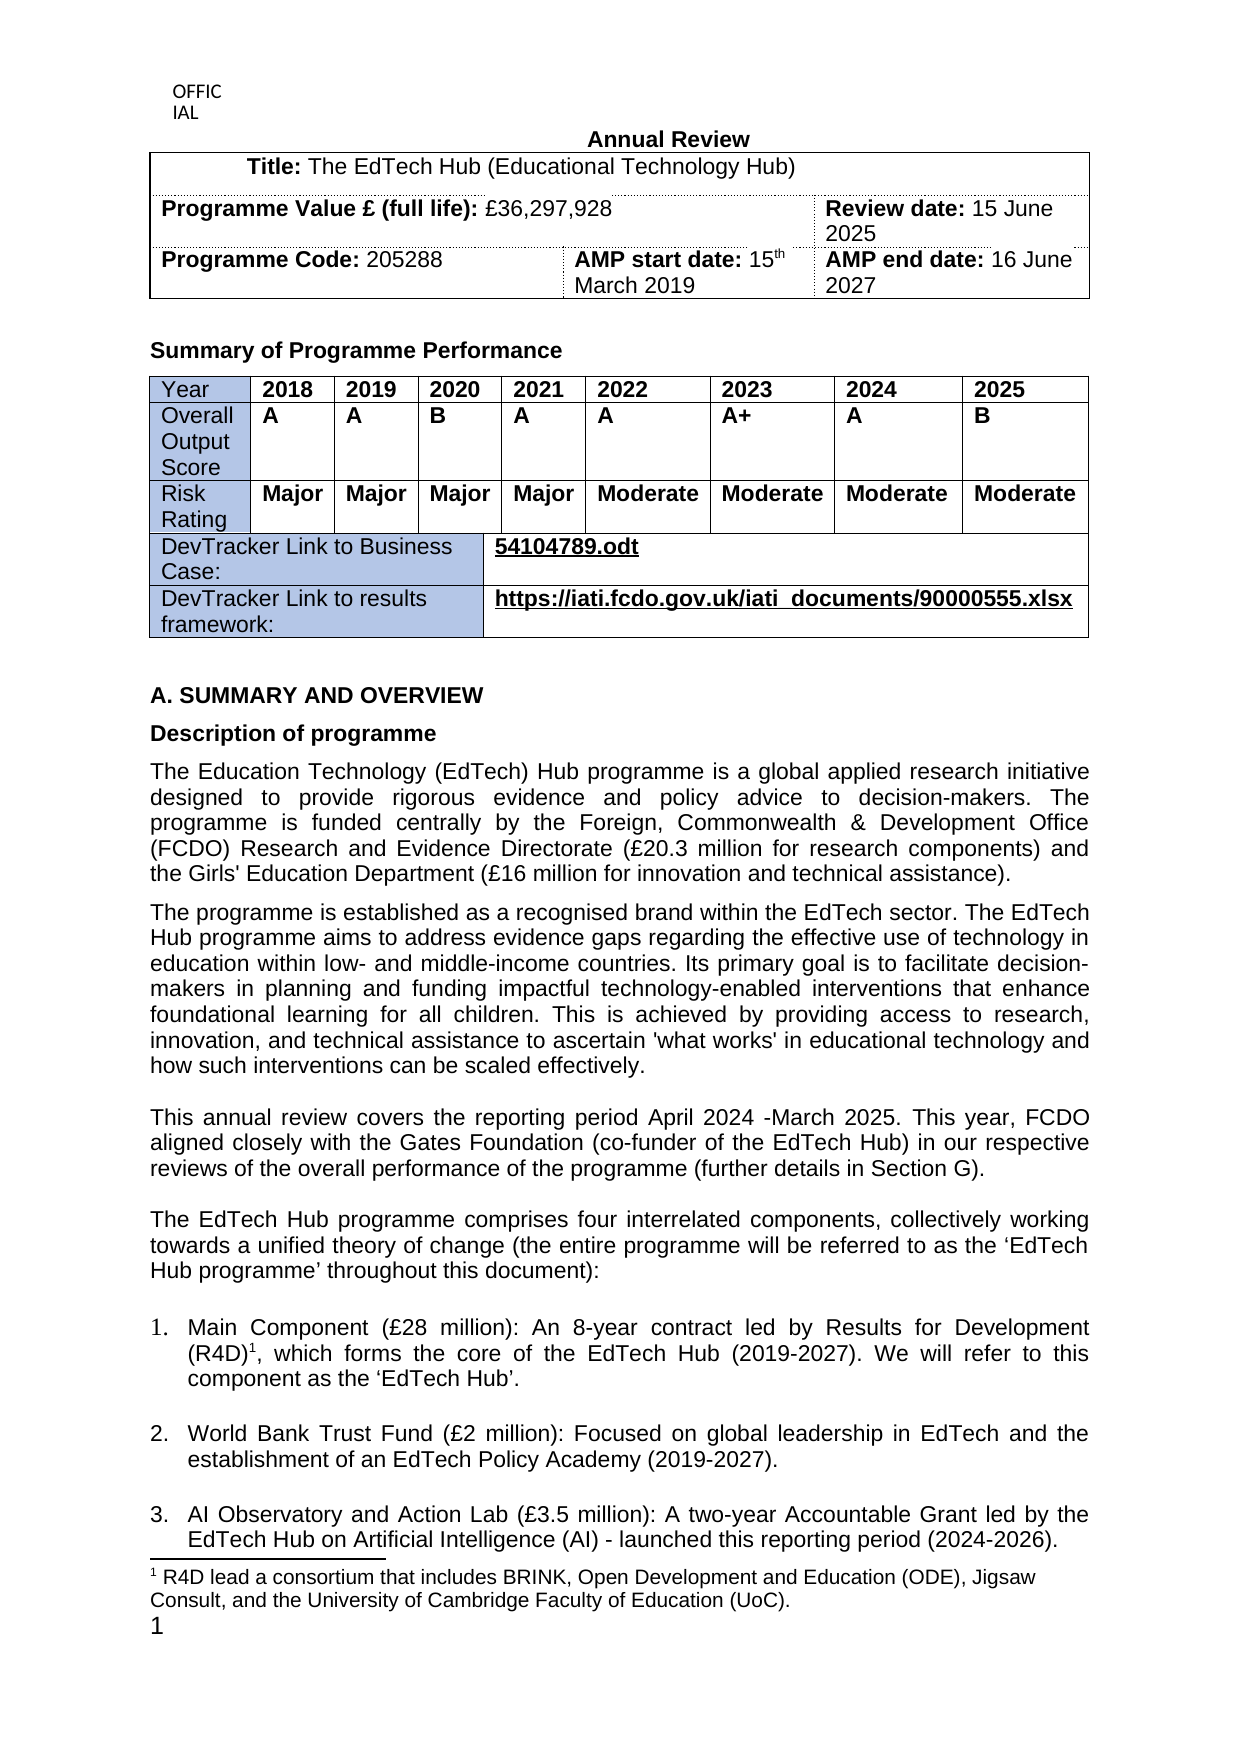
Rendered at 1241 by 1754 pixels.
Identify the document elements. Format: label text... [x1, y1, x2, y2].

table_cell A [335, 403, 418, 480]
table_cell https://iati.fcdo.gov.uk/iati_documents/90000555.xlsx [484, 586, 1088, 637]
table_cell Overall Output Score [150, 403, 250, 480]
table_cell Moderate [586, 481, 710, 532]
table_cell DevTracker Link to results framework: [150, 586, 483, 637]
list R4D lead a consortium that includes BRINK, Open Development and Education (ODE), Jigsaw Consult, and the University of Cambridge Faculty of Education (UoC). [150, 1565, 1090, 1612]
table_cell Risk Rating [150, 481, 250, 532]
table_cell 54104789.odt [484, 534, 1088, 585]
table_cell B [963, 403, 1088, 480]
list AI Observatory and Action Lab (£3.5 million): A two-year Accountable Grant led by the EdTech Hub on Artificial Intelligence (AI) - launched this reporting period (2024-2026). [150, 1501, 1090, 1552]
table_cell Major [419, 481, 501, 532]
table_cell Major [251, 481, 334, 532]
text This annual review covers the reporting period April 2024 -March 2025. This year, FCDO aligned closely with the Gates Foundation (co-funder of the EdTech Hub) in our respective reviews of the overall performance of the programme (further details in Section G). [150, 1104, 1090, 1181]
table_header 2024 [835, 377, 962, 402]
table_cell A [502, 403, 585, 480]
table_header 2023 [711, 377, 834, 402]
table_cell AMP end date: 16 June 2027 [814, 246, 1089, 298]
table_cell Programme Value £ (full life): £36,297,928 [151, 195, 814, 246]
table_cell Moderate [711, 481, 834, 532]
text The programme is established as a recognised brand within the EdTech sector. The EdTech Hub programme aims to address evidence gaps regarding the effective use of technology in education within low- and middle-income countries. Its primary goal is to facilitate decision-makers in planning and funding impactful technology-enabled interventions that enhance foundational learning for all children. This is achieved by providing access to research, innovation, and technical assistance to ascertain 'what works' in educational technology and how such interventions can be scaled effectively. [150, 899, 1090, 1078]
table_cell DevTracker Link to Business Case: [150, 534, 483, 585]
table_header 2018 [251, 377, 334, 402]
list Main Component (£28 million): An 8-year contract led by Results for Development (R4D), which forms the core of the EdTech Hub (2019-2027). We will refer to this component as the ‘EdTech Hub’. [150, 1313, 1090, 1392]
text Summary of Programme Performance [150, 337, 1090, 363]
text Description of programme [150, 720, 1090, 746]
table_cell A [251, 403, 334, 480]
table_header Title: The EdTech Hub (Educational Technology Hub) [151, 153, 1089, 195]
text The Education Technology (EdTech) Hub programme is a global applied research initiative designed to provide rigorous evidence and policy advice to decision-makers. The programme is funded centrally by the Foreign, Commonwealth & Development Office (FCDO) Research and Evidence Directorate (£20.3 million for research components) and the Girls' Education Department (£16 million for innovation and technical assistance). [150, 758, 1090, 887]
table_header 2022 [586, 377, 710, 402]
text The EdTech Hub programme comprises four interrelated components, collectively working towards a unified theory of change (the entire programme will be referred to as the ‘EdTech Hub programme’ throughout this document): [150, 1207, 1090, 1283]
table_cell A+ [711, 403, 834, 480]
table_header 2019 [335, 377, 418, 402]
table_header 2025 [963, 377, 1088, 402]
table_cell B [419, 403, 501, 480]
table_cell Programme Code: 205288 [151, 246, 563, 298]
table_cell A [586, 403, 710, 480]
table_cell Review date: 15 June 2025 [814, 195, 1089, 246]
table_header Year [150, 377, 250, 402]
table_cell AMP start date: 15th March 2019 [563, 246, 814, 298]
text A. SUMMARY AND OVERVIEW [150, 682, 1090, 708]
table_header 2021 [502, 377, 585, 402]
table_header 2020 [419, 377, 501, 402]
table_cell Moderate [963, 481, 1088, 532]
table_cell Major [335, 481, 418, 532]
table_cell Moderate [835, 481, 962, 532]
table_cell Major [502, 481, 585, 532]
table_cell A [835, 403, 962, 480]
list World Bank Trust Fund (£2 million): Focused on global leadership in EdTech and the establishment of an EdTech Policy Academy (2019-2027). [150, 1421, 1090, 1472]
subtitle Annual Review [150, 127, 1090, 152]
